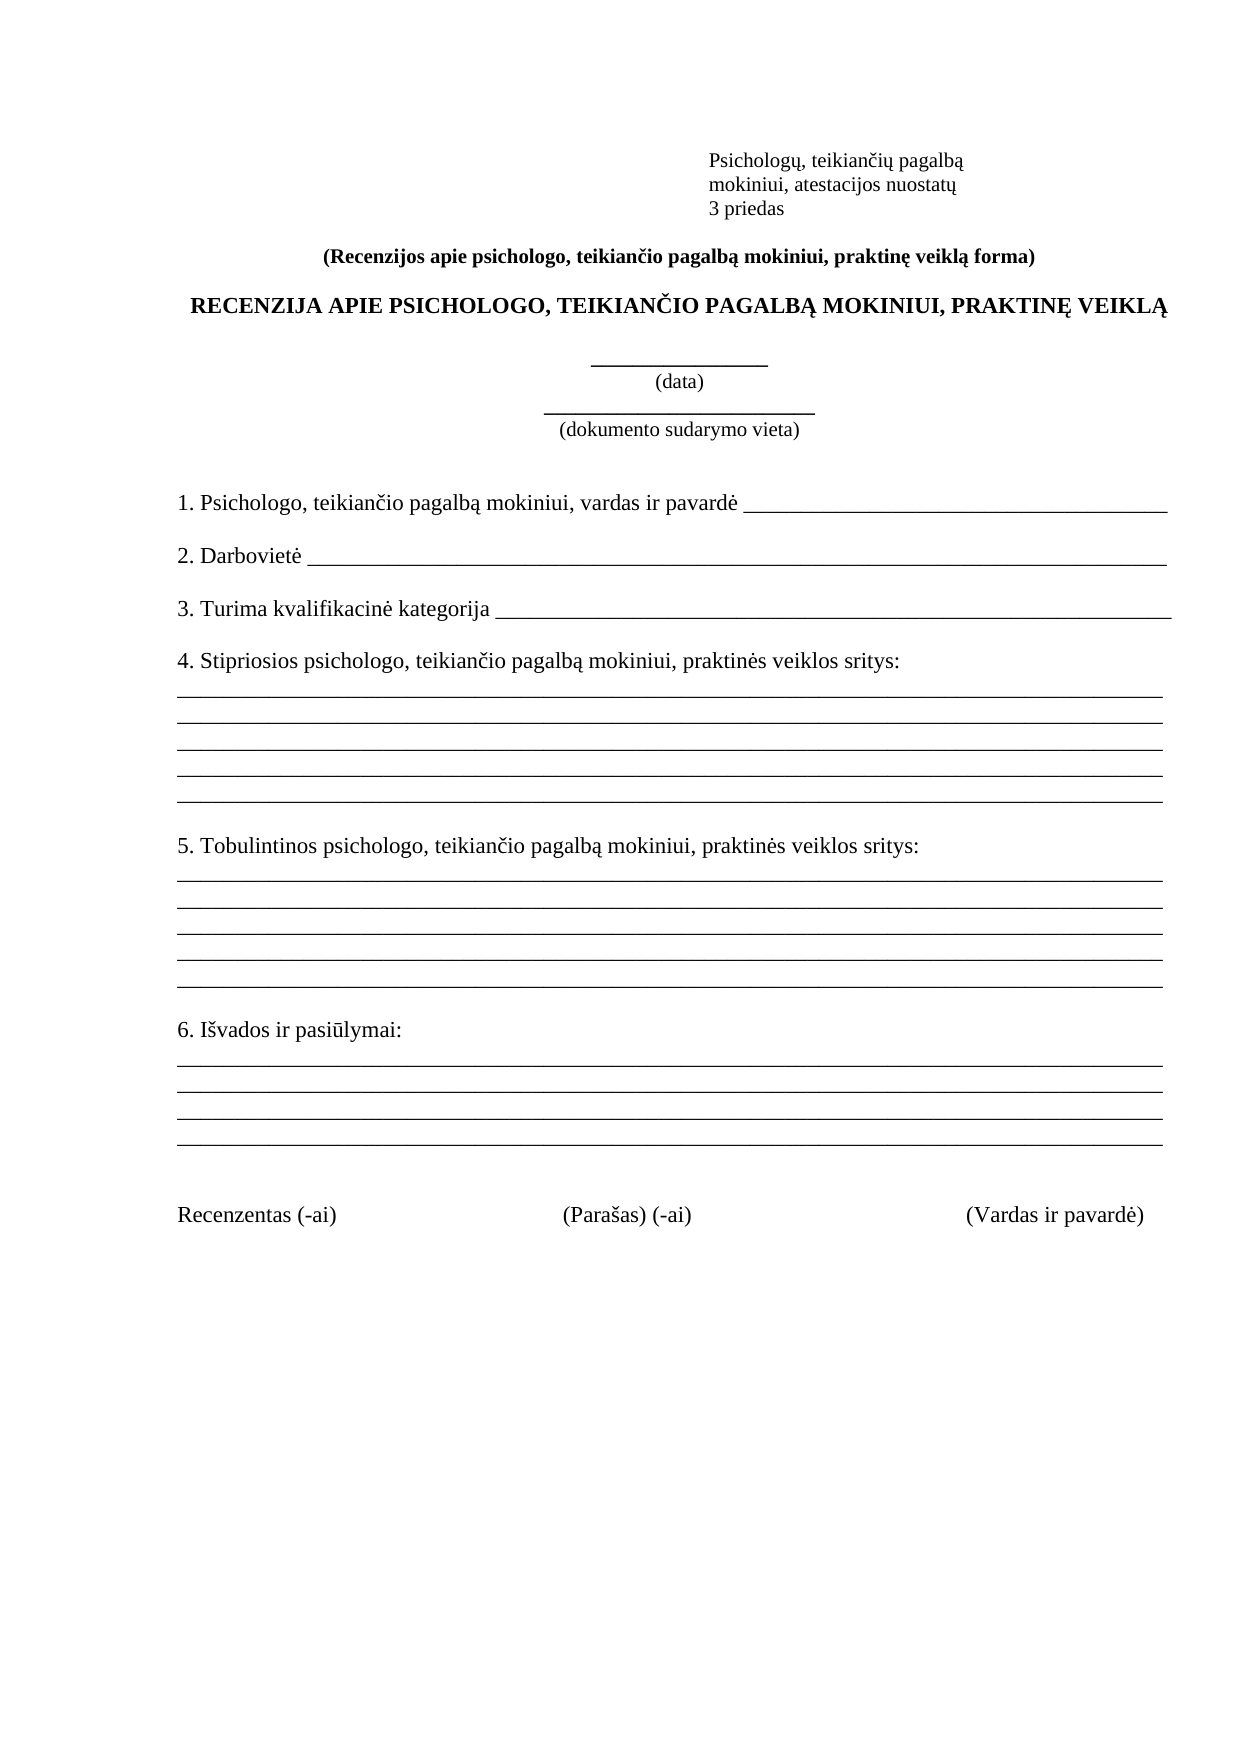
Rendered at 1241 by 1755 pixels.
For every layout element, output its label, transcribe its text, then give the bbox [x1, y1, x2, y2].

text ______________________________________________________________________________________ [177, 964, 1177, 990]
text (dokumento sudarymo vieta) [177, 417, 1182, 441]
text ______________________________________________________________________________________ [177, 779, 1177, 806]
text ______________________________________________________________________________________ [177, 674, 1177, 700]
text RECENZIJA APIE PSICHOLOGO, TEIKIANČIO PAGALBĄ MOKINIUI, PRAKTINĘ VEIKLĄ [177, 292, 1182, 319]
text ______________________________________________________________________________________ [177, 1096, 1177, 1122]
text ______________________________________________________________________________________ [177, 858, 1177, 885]
text 3 priedas [177, 196, 1182, 220]
text 3. Turima kvalifikacinė kategorija ___________________________________________________________ [177, 595, 1177, 621]
text ______________________________________________________________________________________ [177, 885, 1177, 911]
text 2. Darbovietė ___________________________________________________________________________ [177, 542, 1177, 568]
text ______________________________________________________________________________________ [177, 700, 1177, 727]
text (data) [177, 369, 1182, 393]
text Psichologų, teikiančių pagalbą [177, 148, 1182, 172]
text 1. Psichologo, teikiančio pagalbą mokiniui, vardas ir pavardė _____________________________________ [177, 489, 1177, 516]
text Recenzentas (-ai) (Parašas) (-ai) (Vardas ir pavardė) [177, 1201, 1177, 1227]
text ______________________________________________________________________________________ [177, 727, 1177, 753]
text 6. Išvados ir pasiūlymai: [177, 1017, 1177, 1043]
text mokiniui, atestacijos nuostatų [177, 172, 1182, 196]
text ______________________________________________________________________________________ [177, 1069, 1177, 1096]
text 5. Tobulintinos psichologo, teikiančio pagalbą mokiniui, praktinės veiklos sritys: [177, 832, 1177, 858]
text ______________________________________________________________________________________ [177, 1043, 1177, 1069]
text ______________________________________________________________________________________ [177, 911, 1177, 937]
text ______________________________________________________________________________________ [177, 753, 1177, 779]
text ______________________________________________________________________________________ [177, 1122, 1177, 1148]
text ______________________________________________________________________________________ [177, 937, 1177, 964]
text 4. Stipriosios psichologo, teikiančio pagalbą mokiniui, praktinės veiklos sritys: [177, 648, 1177, 674]
text (Recenzijos apie psichologo, teikiančio pagalbą mokiniui, praktinę veiklą forma) [177, 244, 1182, 268]
text __________________________ [177, 393, 1182, 417]
text _________________ [177, 345, 1182, 369]
